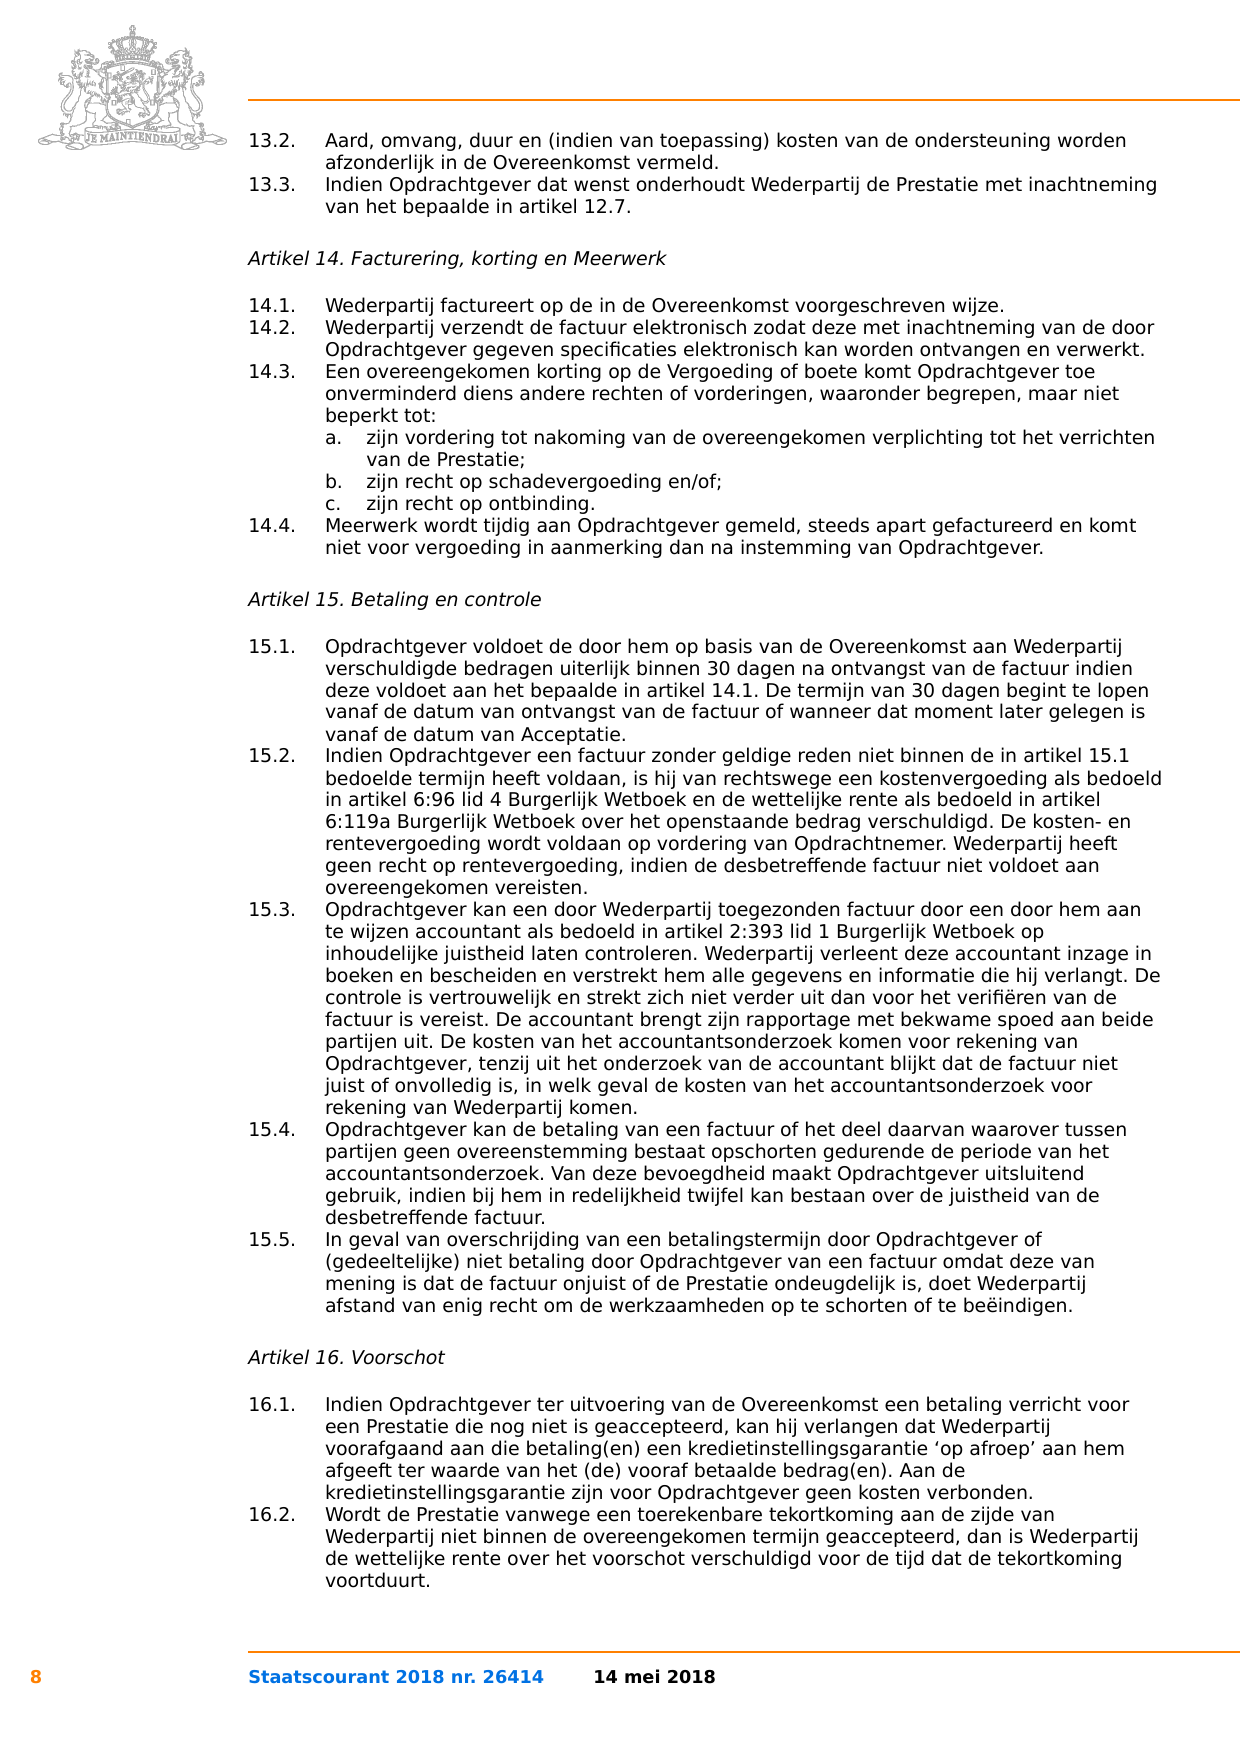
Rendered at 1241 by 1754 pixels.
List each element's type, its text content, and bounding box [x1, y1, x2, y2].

text c. zijn recht op ontbinding. [325, 493, 1163, 514]
text 15.2. Indien Opdrachtgever een factuur zonder geldige reden niet binnen de in artikel 15.1 bedoelde termijn heeft voldaan, is hij van rechtswege een kostenvergoeding als bedoeld in artikel 6:96 lid 4 Burgerlijk Wetboek en de wettelijke rente als bedoeld in artikel 6:119a Burgerlijk Wetboek over het openstaande bedrag verschuldigd. De kosten- en rentevergoeding wordt voldaan op vordering van Opdrachtnemer. Wederpartij heeft geen recht op rentevergoeding, indien de desbetreffende factuur niet voldoet aan overeengekomen vereisten. [248, 745, 1163, 899]
text 15.1. Opdrachtgever voldoet de door hem op basis van de Overeenkomst aan Wederpartij verschuldigde bedragen uiterlijk binnen 30 dagen na ontvangst van de factuur indien deze voldoet aan het bepaalde in artikel 14.1. De termijn van 30 dagen begint te lopen vanaf de datum van ontvangst van de factuur of wanneer dat moment later gelegen is vanaf de datum van Acceptatie. [248, 636, 1163, 745]
text b. zijn recht op schadevergoeding en/of; [325, 471, 1163, 493]
picture [38, 25, 227, 150]
text 15.4. Opdrachtgever kan de betaling van een factuur of het deel daarvan waarover tussen partijen geen overeenstemming bestaat opschorten gedurende de periode van het accountantsonderzoek. Van deze bevoegdheid maakt Opdrachtgever uitsluitend gebruik, indien bij hem in redelijkheid twijfel kan bestaan over de juistheid van de desbetreffende factuur. [248, 1119, 1163, 1229]
subtitle Artikel 16. Voorschot [248, 1347, 1163, 1369]
text 15.3. Opdrachtgever kan een door Wederpartij toegezonden factuur door een door hem aan te wijzen accountant als bedoeld in artikel 2:393 lid 1 Burgerlijk Wetboek op inhoudelijke juistheid laten controleren. Wederpartij verleent deze accountant inzage in boeken en bescheiden en verstrekt hem alle gegevens en informatie die hij verlangt. De controle is vertrouwelijk en strekt zich niet verder uit dan voor het verifiëren van de factuur is vereist. De accountant brengt zijn rapportage met bekwame spoed aan beide partijen uit. De kosten van het accountantsonderzoek komen voor rekening van Opdrachtgever, tenzij uit het onderzoek van de accountant blijkt dat de factuur niet juist of onvolledig is, in welk geval de kosten van het accountantsonderzoek voor rekening van Wederpartij komen. [248, 899, 1163, 1119]
text 16.1. Indien Opdrachtgever ter uitvoering van de Overeenkomst een betaling verricht voor een Prestatie die nog niet is geaccepteerd, kan hij verlangen dat Wederpartij voorafgaand aan die betaling(en) een kredietinstellingsgarantie ‘op afroep’ aan hem afgeeft ter waarde van het (de) vooraf betaalde bedrag(en). Aan de kredietinstellingsgarantie zijn voor Opdrachtgever geen kosten verbonden. [248, 1394, 1163, 1504]
text 15.5. In geval van overschrijding van een betalingstermijn door Opdrachtgever of (gedeeltelijke) niet betaling door Opdrachtgever van een factuur omdat deze van mening is dat de factuur onjuist of de Prestatie ondeugdelijk is, doet Wederpartij afstand van enig recht om de werkzaamheden op te schorten of te beëindigen. [248, 1229, 1163, 1317]
text a. zijn vordering tot nakoming van de overeengekomen verplichting tot het verrichten van de Prestatie; [325, 427, 1163, 471]
text 14.4. Meerwerk wordt tijdig aan Opdrachtgever gemeld, steeds apart gefactureerd en komt niet voor vergoeding in aanmerking dan na instemming van Opdrachtgever. [248, 514, 1163, 558]
text 13.3. Indien Opdrachtgever dat wenst onderhoudt Wederpartij de Prestatie met inachtneming van het bepaalde in artikel 12.7. [248, 174, 1163, 218]
text 14.3. Een overeengekomen korting op de Vergoeding of boete komt Opdrachtgever toe onverminderd diens andere rechten of vorderingen, waaronder begrepen, maar niet beperkt tot: [248, 361, 1163, 427]
text 13.2. Aard, omvang, duur en (indien van toepassing) kosten van de ondersteuning worden afzonderlijk in de Overeenkomst vermeld. [248, 130, 1163, 174]
text 16.2. Wordt de Prestatie vanwege een toerekenbare tekortkoming aan de zijde van Wederpartij niet binnen de overeengekomen termijn geaccepteerd, dan is Wederpartij de wettelijke rente over het voorschot verschuldigd voor de tijd dat de tekortkoming voortduurt. [248, 1504, 1163, 1592]
subtitle Artikel 15. Betaling en controle [248, 588, 1163, 611]
text 14.2. Wederpartij verzendt de factuur elektronisch zodat deze met inachtneming van de door Opdrachtgever gegeven specificaties elektronisch kan worden ontvangen en verwerkt. [248, 317, 1163, 361]
subtitle Artikel 14. Facturering, korting en Meerwerk [248, 248, 1163, 270]
text 14.1. Wederpartij factureert op de in de Overeenkomst voorgeschreven wijze. [248, 295, 1163, 317]
